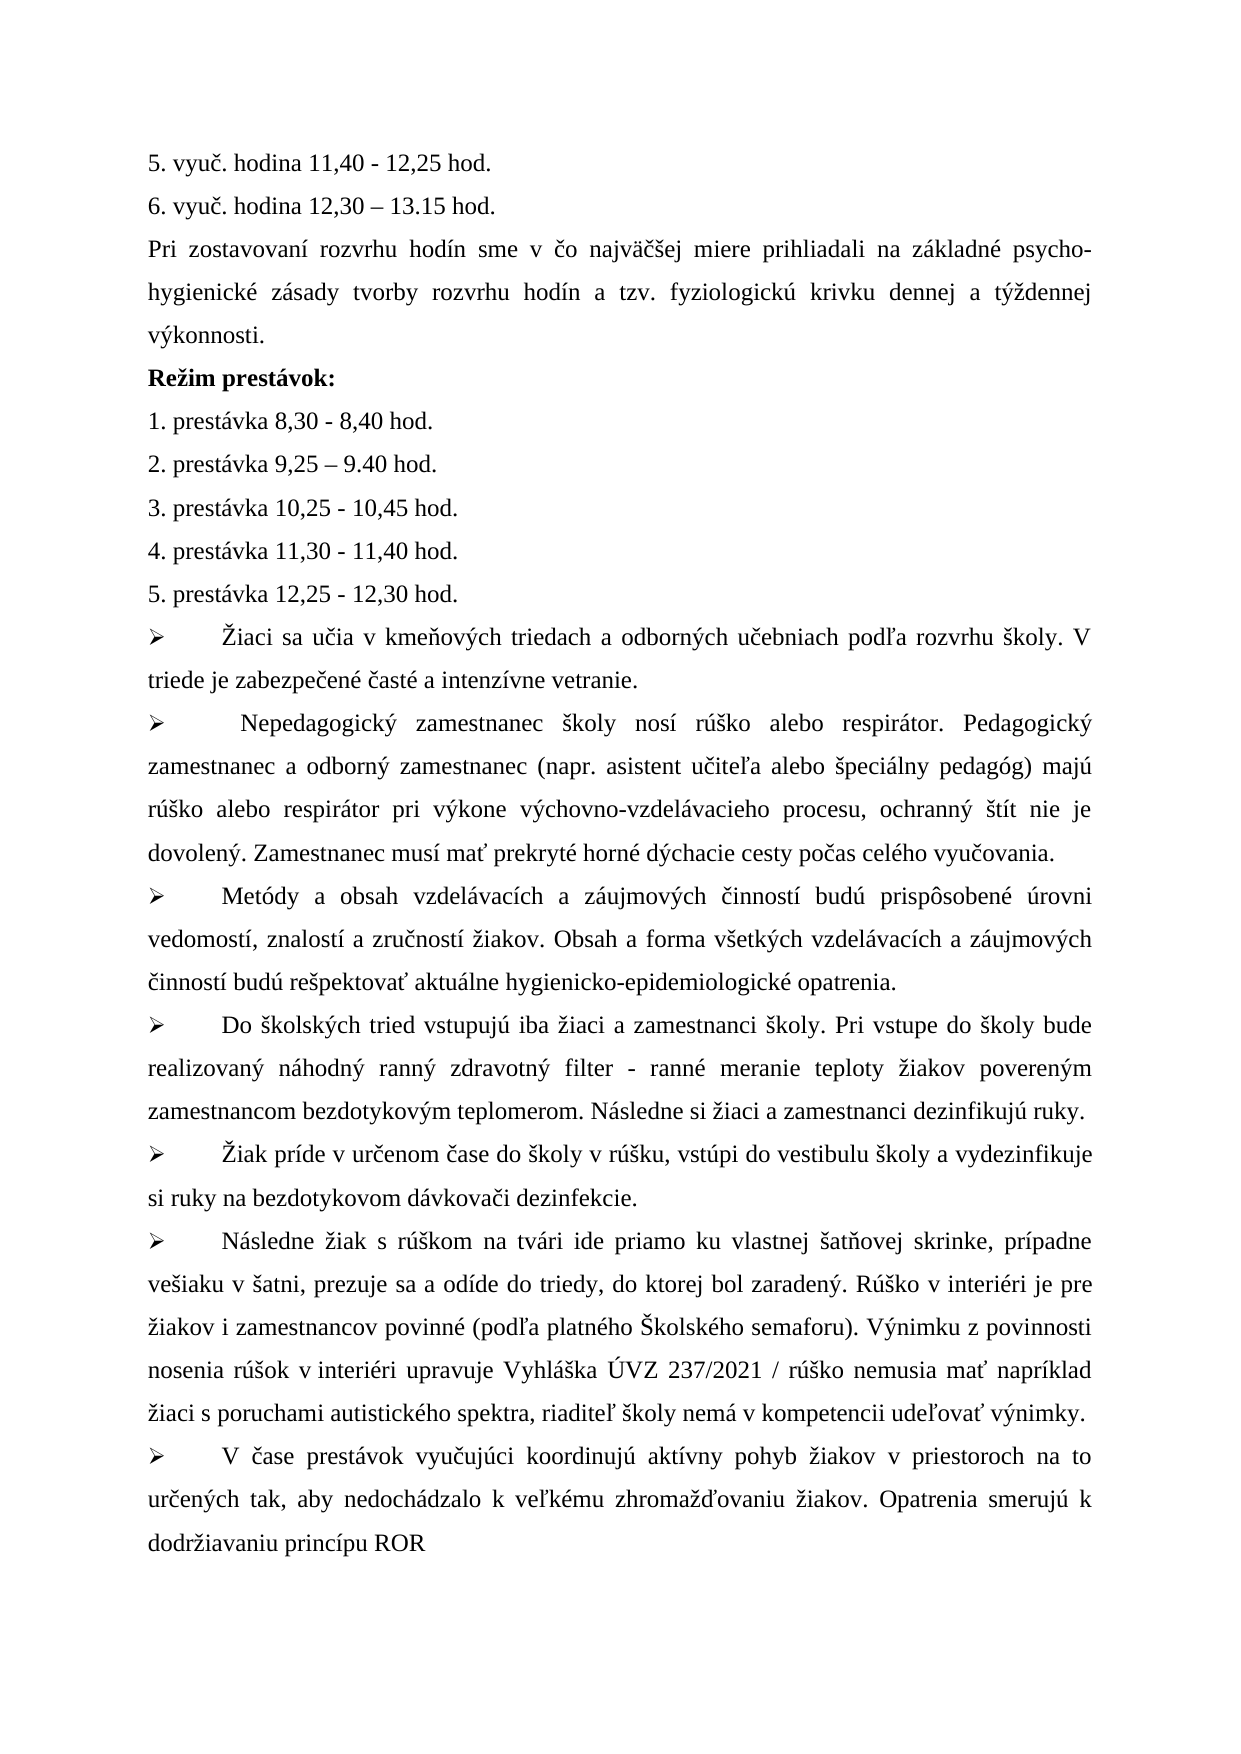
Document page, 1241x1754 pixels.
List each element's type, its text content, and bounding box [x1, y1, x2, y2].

list Žiaci sa učia v kmeňových triedach a odborných učebniach podľa rozvrhu školy. V triede je zabezpečené časté a intenzívne vetranie. [148, 622, 1093, 694]
text 5. prestávka 12,25 - 12,30 hod. [148, 579, 1093, 608]
text 5. vyuč. hodina 11,40 - 12,25 hod. [148, 148, 1093, 176]
text 6. vyuč. hodina 12,30 – 13.15 hod. [148, 191, 1093, 219]
text 2. prestávka 9,25 – 9.40 hod. [148, 449, 1093, 478]
list Do školských tried vstupujú iba žiaci a zamestnanci školy. Pri vstupe do školy bude realizovaný náhodný ranný zdravotný filter - ranné meranie teploty žiakov povereným zamestnancom bezdotykovým teplomerom. Následne si žiaci a zamestnanci dezinfikujú ruky. [148, 1010, 1093, 1125]
text Pri zostavovaní rozvrhu hodín sme v čo najväčšej miere prihliadali na základné psycho-hygienické zásady tvorby rozvrhu hodín a tzv. fyziologickú krivku dennej a týždennej výkonnosti. [148, 234, 1093, 349]
list Žiak príde v určenom čase do školy v rúšku, vstúpi do vestibulu školy a vydezinfikuje si ruky na bezdotykovom dávkovači dezinfekcie. [148, 1139, 1093, 1211]
list Následne žiak s rúškom na tvári ide priamo ku vlastnej šatňovej skrinke, prípadne vešiaku v šatni, prezuje sa a odíde do triedy, do ktorej bol zaradený. Rúško v interiéri je pre žiakov i zamestnancov povinné (podľa platného Školského semaforu). Výnimku z povinnosti nosenia rúšok v interiéri upravuje Vyhláška ÚVZ 237/2021 / rúško nemusia mať napríklad žiaci s poruchami autistického spektra, riaditeľ školy nemá v kompetencii udeľovať výnimky. [148, 1226, 1093, 1427]
list V čase prestávok vyučujúci koordinujú aktívny pohyb žiakov v priestoroch na to určených tak, aby nedochádzalo k veľkému zhromažďovaniu žiakov. Opatrenia smerujú k dodržiavaniu princípu ROR [148, 1441, 1093, 1556]
list Metódy a obsah vzdelávacích a záujmových činností budú prispôsobené úrovni vedomostí, znalostí a zručností žiakov. Obsah a forma všetkých vzdelávacích a záujmových činností budú rešpektovať aktuálne hygienicko-epidemiologické opatrenia. [148, 881, 1093, 996]
text 4. prestávka 11,30 - 11,40 hod. [148, 536, 1093, 564]
text 1. prestávka 8,30 - 8,40 hod. [148, 406, 1093, 435]
list Nepedagogický zamestnanec školy nosí rúško alebo respirátor. Pedagogický zamestnanec a odborný zamestnanec (napr. asistent učiteľa alebo špeciálny pedagóg) majú rúško alebo respirátor pri výkone výchovno-vzdelávacieho procesu, ochranný štít nie je dovolený. Zamestnanec musí mať prekryté horné dýchacie cesty počas celého vyučovania. [148, 708, 1093, 866]
text 3. prestávka 10,25 - 10,45 hod. [148, 493, 1093, 521]
text Režim prestávok: [148, 363, 1093, 392]
